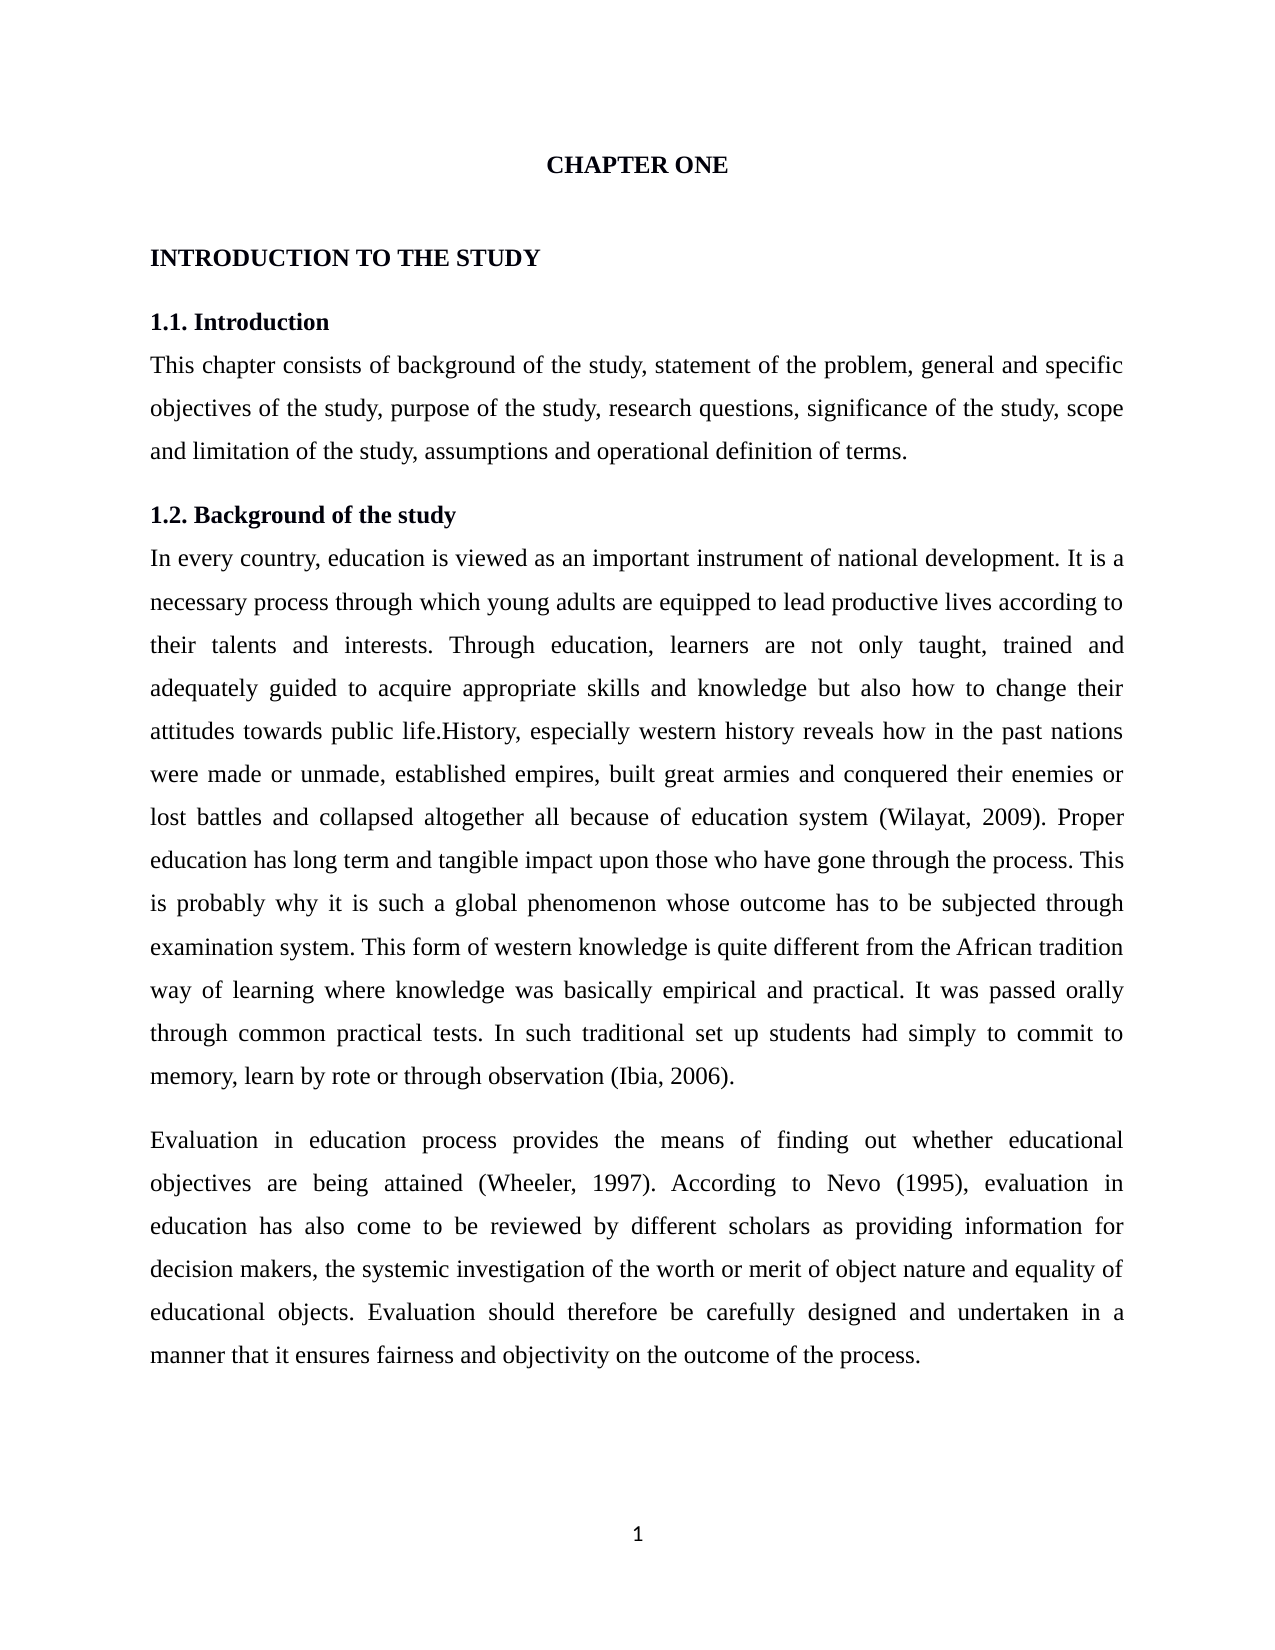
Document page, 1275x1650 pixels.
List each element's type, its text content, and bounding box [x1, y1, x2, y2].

subtitle INTRODUCTION TO THE STUDY [150, 243, 1125, 272]
subtitle 1.1. Introduction [150, 307, 1125, 336]
text In every country, education is viewed as an important instrument of national development. It is a necessary process through which young adults are equipped to lead productive lives according to their talents and interests. Through education, learners are not only taught, trained and adequately guided to acquire appropriate skills and knowledge but also how to change their attitudes towards public life.History, especially western history reveals how in the past nations were made or unmade, established empires, built great armies and conquered their enemies or lost battles and collapsed altogether all because of education system (Wilayat, 2009). Proper education has long term and tangible impact upon those who have gone through the process. This is probably why it is such a global phenomenon whose outcome has to be subjected through examination system. This form of western knowledge is quite different from the African tradition way of learning where knowledge was basically empirical and practical. It was passed orally through common practical tests. In such traditional set up students had simply to commit to memory, learn by rote or through observation (Ibia, 2006). [150, 543, 1125, 1090]
subtitle 1.2. Background of the study [150, 500, 1125, 529]
text Evaluation in education process provides the means of finding out whether educational objectives are being attained (Wheeler, 1997). According to Nevo (1995), evaluation in education has also come to be reviewed by different scholars as providing information for decision makers, the systemic investigation of the worth or merit of object nature and equality of educational objects. Evaluation should therefore be carefully designed and undertaken in a manner that it ensures fairness and objectivity on the outcome of the process. [150, 1125, 1125, 1369]
subtitle CHAPTER ONE [150, 150, 1125, 179]
text This chapter consists of background of the study, statement of the problem, general and specific objectives of the study, purpose of the study, research questions, significance of the study, scope and limitation of the study, assumptions and operational definition of terms. [150, 350, 1125, 465]
